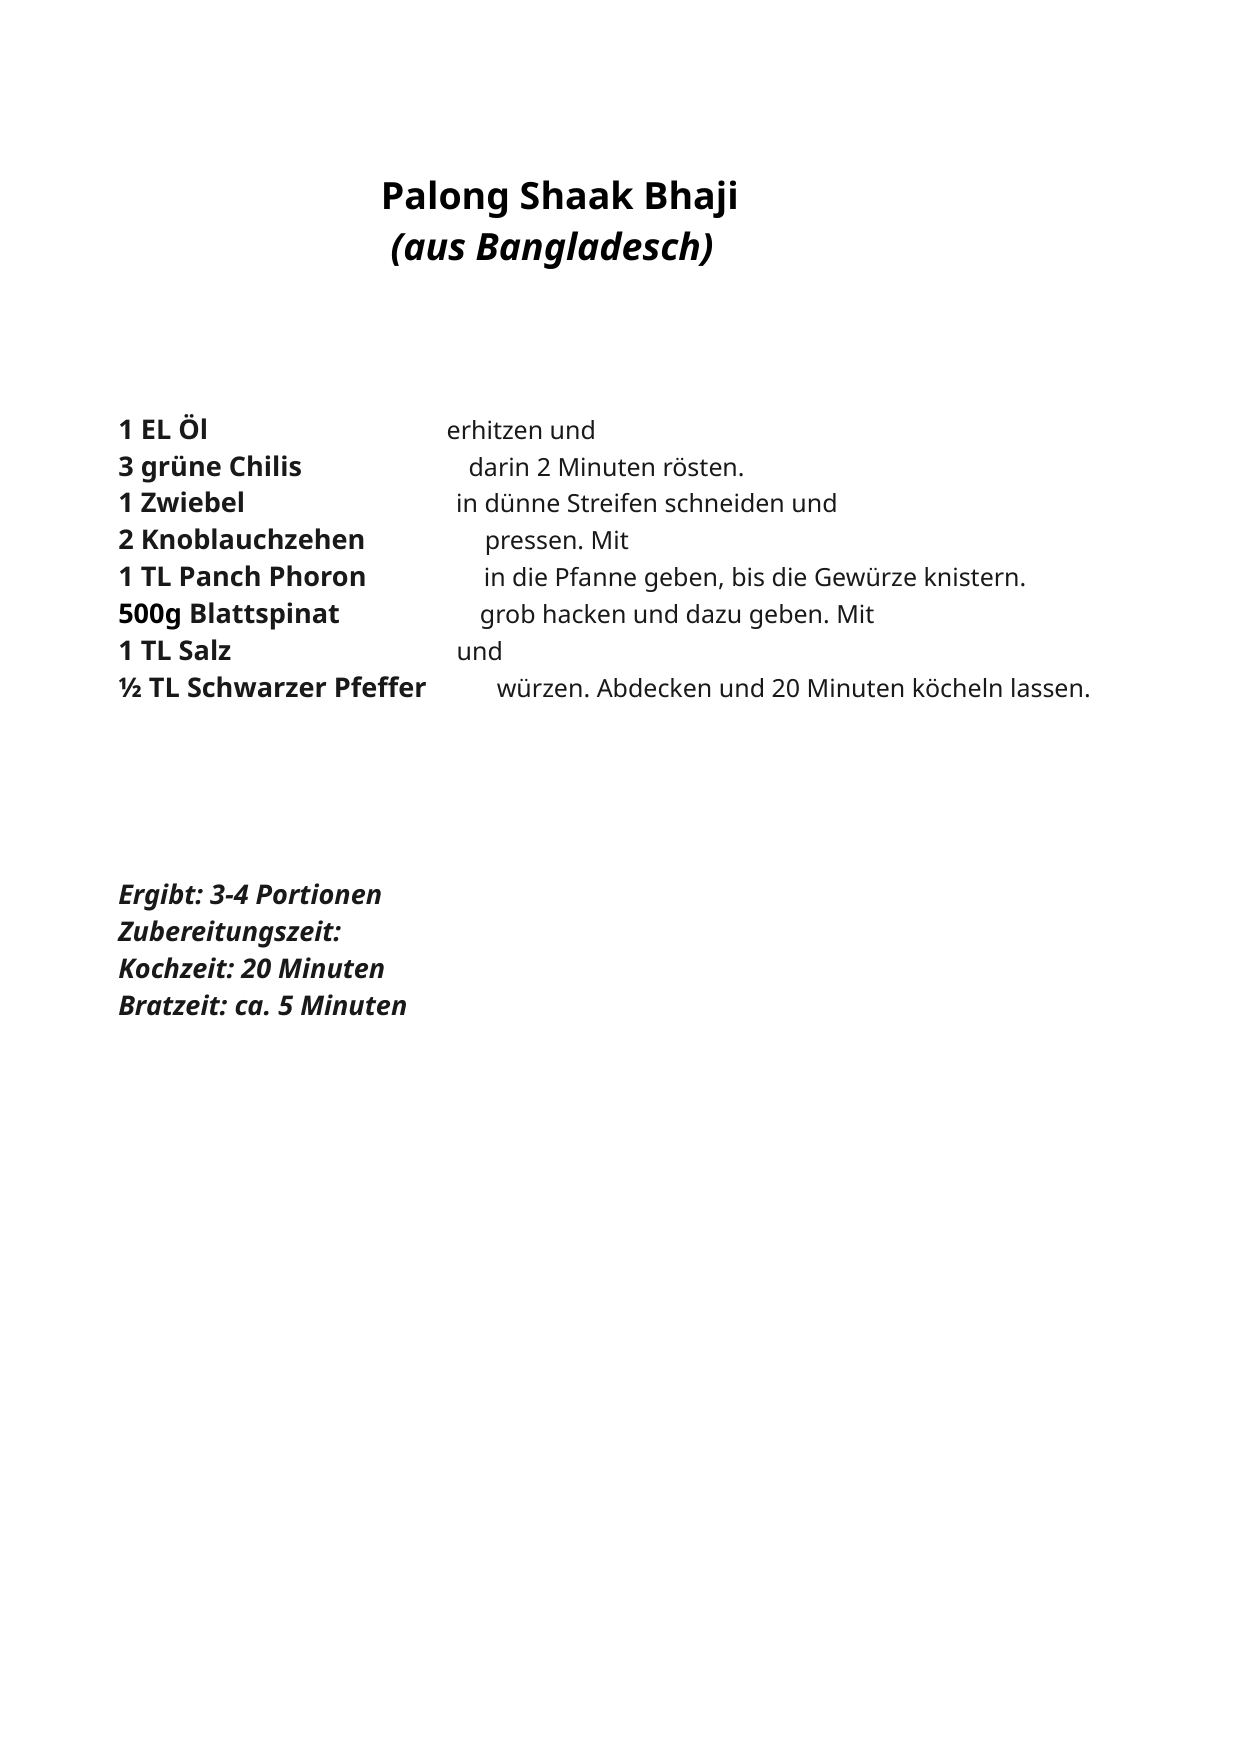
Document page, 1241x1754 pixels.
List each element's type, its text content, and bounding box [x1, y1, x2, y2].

text Palong Shaak Bhaji (aus Bangladesch) 1 EL Öl erhitzen und 3 grüne Chilis darin 2 Minuten rösten. 1 Zwiebel in dünne Streifen schneiden und 2 Knoblauchzehen pressen. Mit 1 TL Panch Phoron in die Pfanne geben, bis die Gewürze knistern. 500g Blattspinat grob hacken und dazu geben. Mit 1 TL Salz und ½ TL Schwarzer Pfeffer würzen. Abdecken und 20 Minuten köcheln lassen. Ergibt: 3-4 Portionen Zubereitungszeit: Kochzeit: 20 Minuten Bratzeit: ca. 5 Minuten [118, 118, 1122, 1023]
